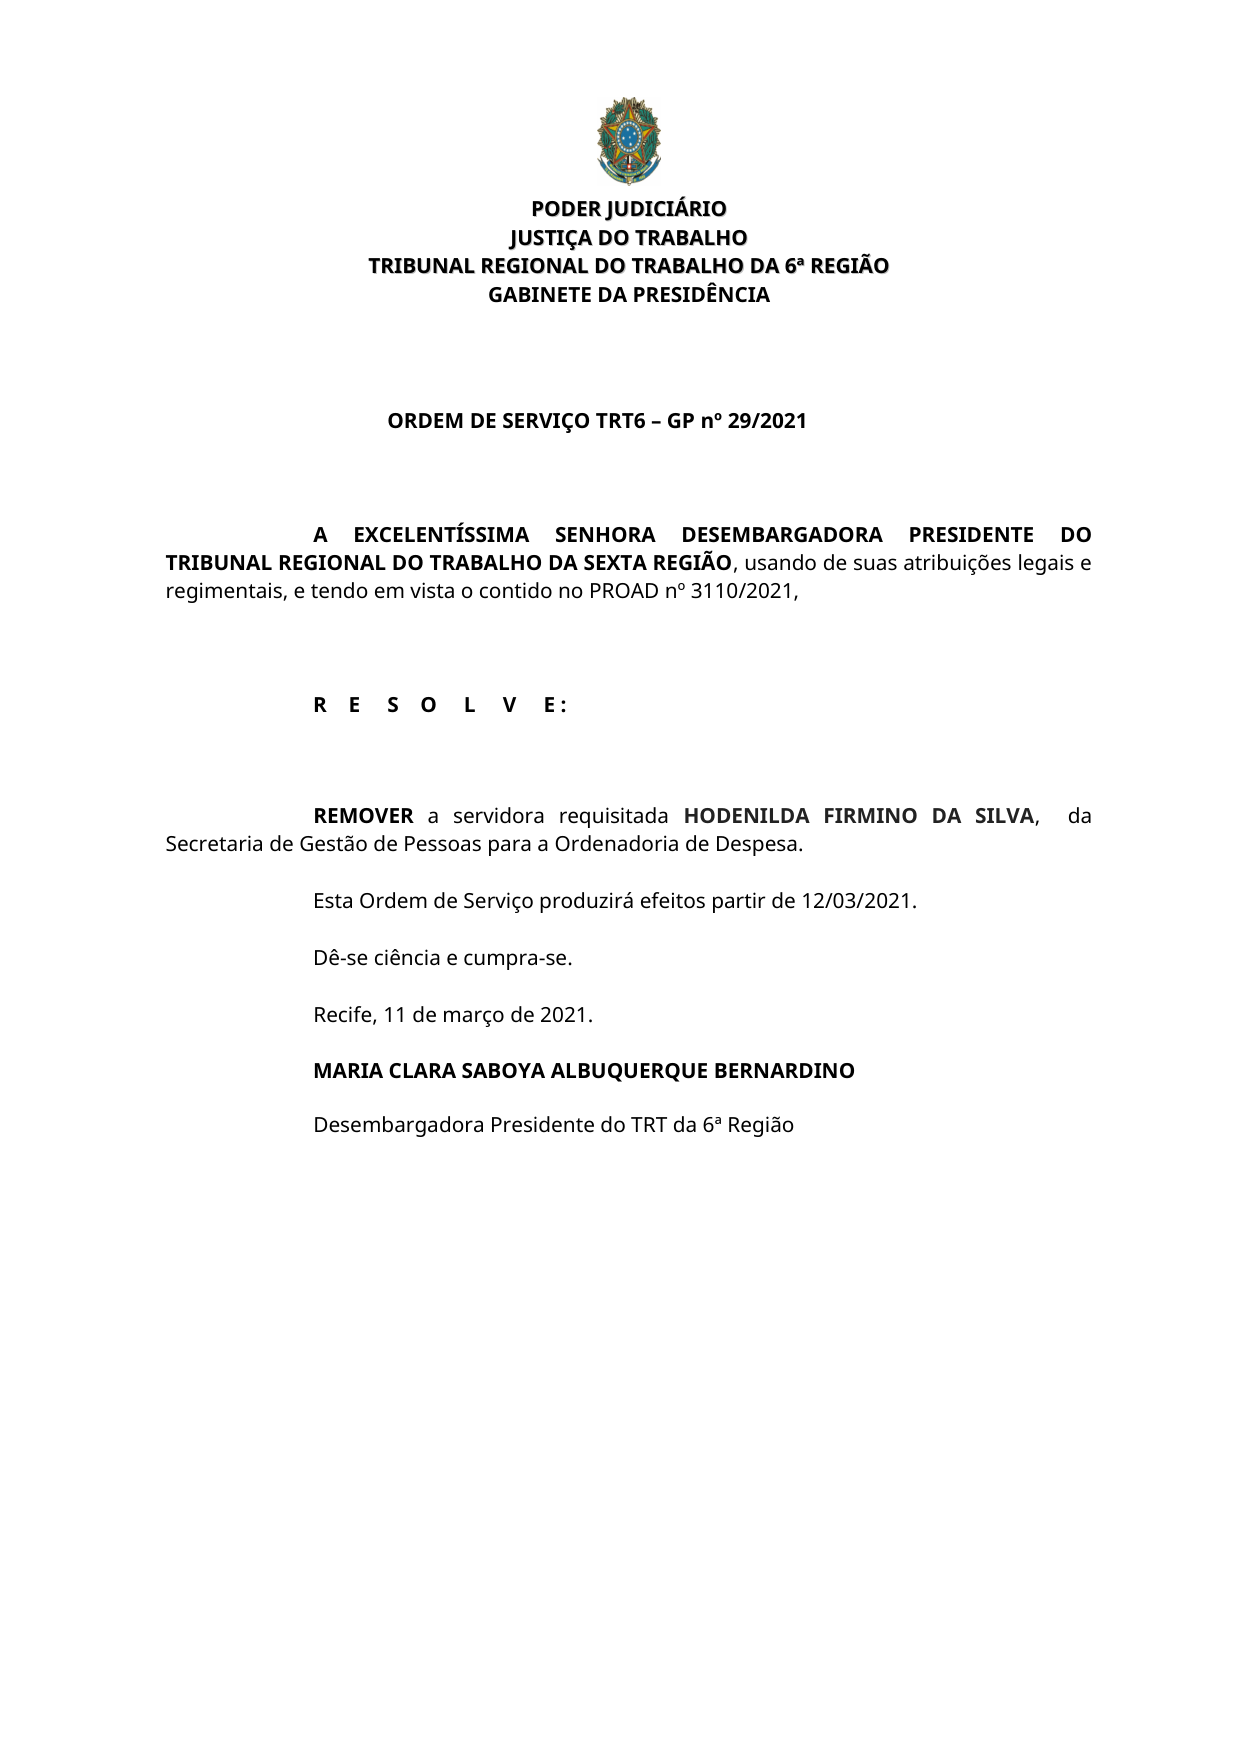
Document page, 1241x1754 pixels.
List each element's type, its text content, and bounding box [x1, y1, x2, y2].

text A EXCELENTÍSSIMA SENHORA DESEMBARGADORA PRESIDENTE DO TRIBUNAL REGIONAL DO TRABALHO DA SEXTA REGIÃO, usando de suas atribuições legais e regimentais, e tendo em vista o contido no PROAD nº 3110/2021, [165, 520, 1092, 605]
subtitle ORDEM DE SERVIÇO TRT6 – GP nº 29/2021 [165, 406, 1092, 434]
text REMOVER a servidora requisitada HODENILDA FIRMINO DA SILVA, da Secretaria de Gestão de Pessoas para a Ordenadoria de Despesa. [165, 801, 1092, 858]
text MARIA CLARA SABOYA ALBUQUERQUE BERNARDINO [165, 1057, 1093, 1085]
text PODER JUDICIÁRIO [165, 194, 1092, 223]
text GABINETE DA PRESIDÊNCIA [165, 280, 1092, 308]
text Dê-se ciência e cumpra-se. [239, 943, 1090, 971]
picture [597, 97, 661, 186]
text Esta Ordem de Serviço produzirá efeitos partir de 12/03/2021. [165, 886, 1090, 914]
text JUSTIÇA DO TRABALHO [165, 223, 1092, 251]
text R E S O L V E : [165, 690, 1092, 719]
text Recife, 11 de março de 2021. [165, 1000, 1090, 1028]
text Desembargadora Presidente do TRT da 6ª Região [165, 1110, 1092, 1138]
text TRIBUNAL REGIONAL DO TRABALHO DA 6ª REGIÃO [165, 251, 1092, 280]
